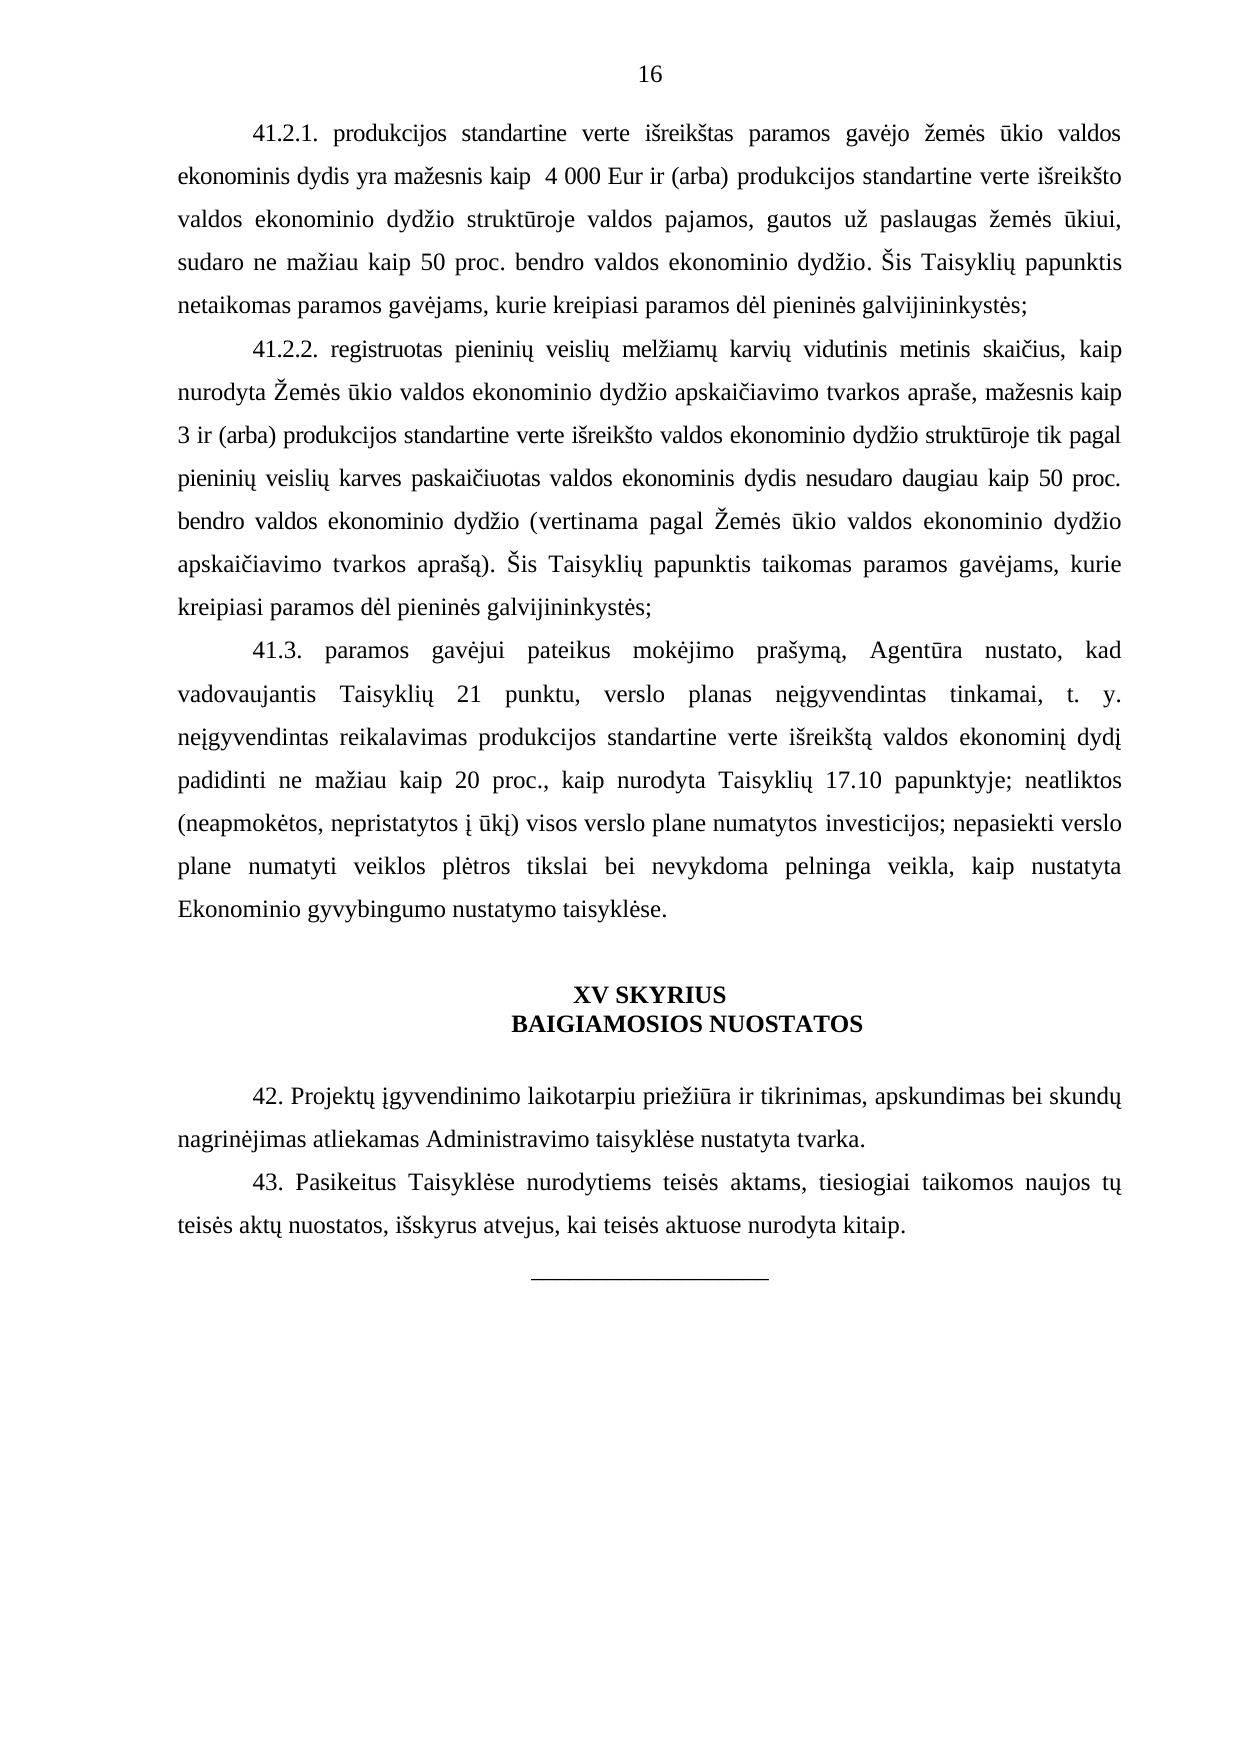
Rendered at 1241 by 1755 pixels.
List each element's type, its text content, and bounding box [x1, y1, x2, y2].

text 41.2.2. registruotas pieninių veislių melžiamų karvių vidutinis metinis skaičius, kaip nurodyta Žemės ūkio valdos ekonominio dydžio apskaičiavimo tvarkos apraše, mažesnis kaip 3 ir (arba) produkcijos standartine verte išreikšto valdos ekonominio dydžio struktūroje tik pagal pieninių veislių karves paskaičiuotas valdos ekonominis dydis nesudaro daugiau kaip 50 proc. bendro valdos ekonominio dydžio (vertinama pagal Žemės ūkio valdos ekonominio dydžio apskaičiavimo tvarkos aprašą). Šis Taisyklių papunktis taikomas paramos gavėjams, kurie kreipiasi paramos dėl pieninės galvijininkystės; [177, 334, 1122, 621]
text 41.2.1. produkcijos standartine verte išreikštas paramos gavėjo žemės ūkio valdos ekonominis dydis yra mažesnis kaip 4 000 Eur ir (arba) produkcijos standartine verte išreikšto valdos ekonominio dydžio struktūroje valdos pajamos, gautos už paslaugas žemės ūkiui, sudaro ne mažiau kaip 50 proc. bendro valdos ekonominio dydžio. Šis Taisyklių papunktis netaikomas paramos gavėjams, kurie kreipiasi paramos dėl pieninės galvijininkystės; [177, 118, 1122, 319]
text 41.3. paramos gavėjui pateikus mokėjimo prašymą, Agentūra nustato, kad vadovaujantis Taisyklių 21 punktu, verslo planas neįgyvendintas tinkamai, t. y. neįgyvendintas reikalavimas produkcijos standartine verte išreikštą valdos ekonominį dydį padidinti ne mažiau kaip 20 proc., kaip nurodyta Taisyklių 17.10 papunktyje; neatliktos (neapmokėtos, nepristatytos į ūkį) visos verslo plane numatytos investicijos; nepasiekti verslo plane numatyti veiklos plėtros tikslai bei nevykdoma pelninga veikla, kaip nustatyta Ekonominio gyvybingumo nustatymo taisyklėse. [177, 636, 1122, 923]
text ___________________ [177, 1254, 1122, 1282]
text 42. Projektų įgyvendinimo laikotarpiu priežiūra ir tikrinimas, apskundimas bei skundų nagrinėjimas atliekamas Administravimo taisyklėse nustatyta tvarka. [177, 1081, 1122, 1153]
text 43. Pasikeitus Taisyklėse nurodytiems teisės aktams, tiesiogiai taikomos naujos tų teisės aktų nuostatos, išskyrus atvejus, kai teisės aktuose nurodyta kitaip. [177, 1167, 1122, 1239]
text XV SKYRIUS [177, 981, 1122, 1009]
text BAIGIAMOSIOS NUOSTATOS [177, 1009, 1122, 1038]
